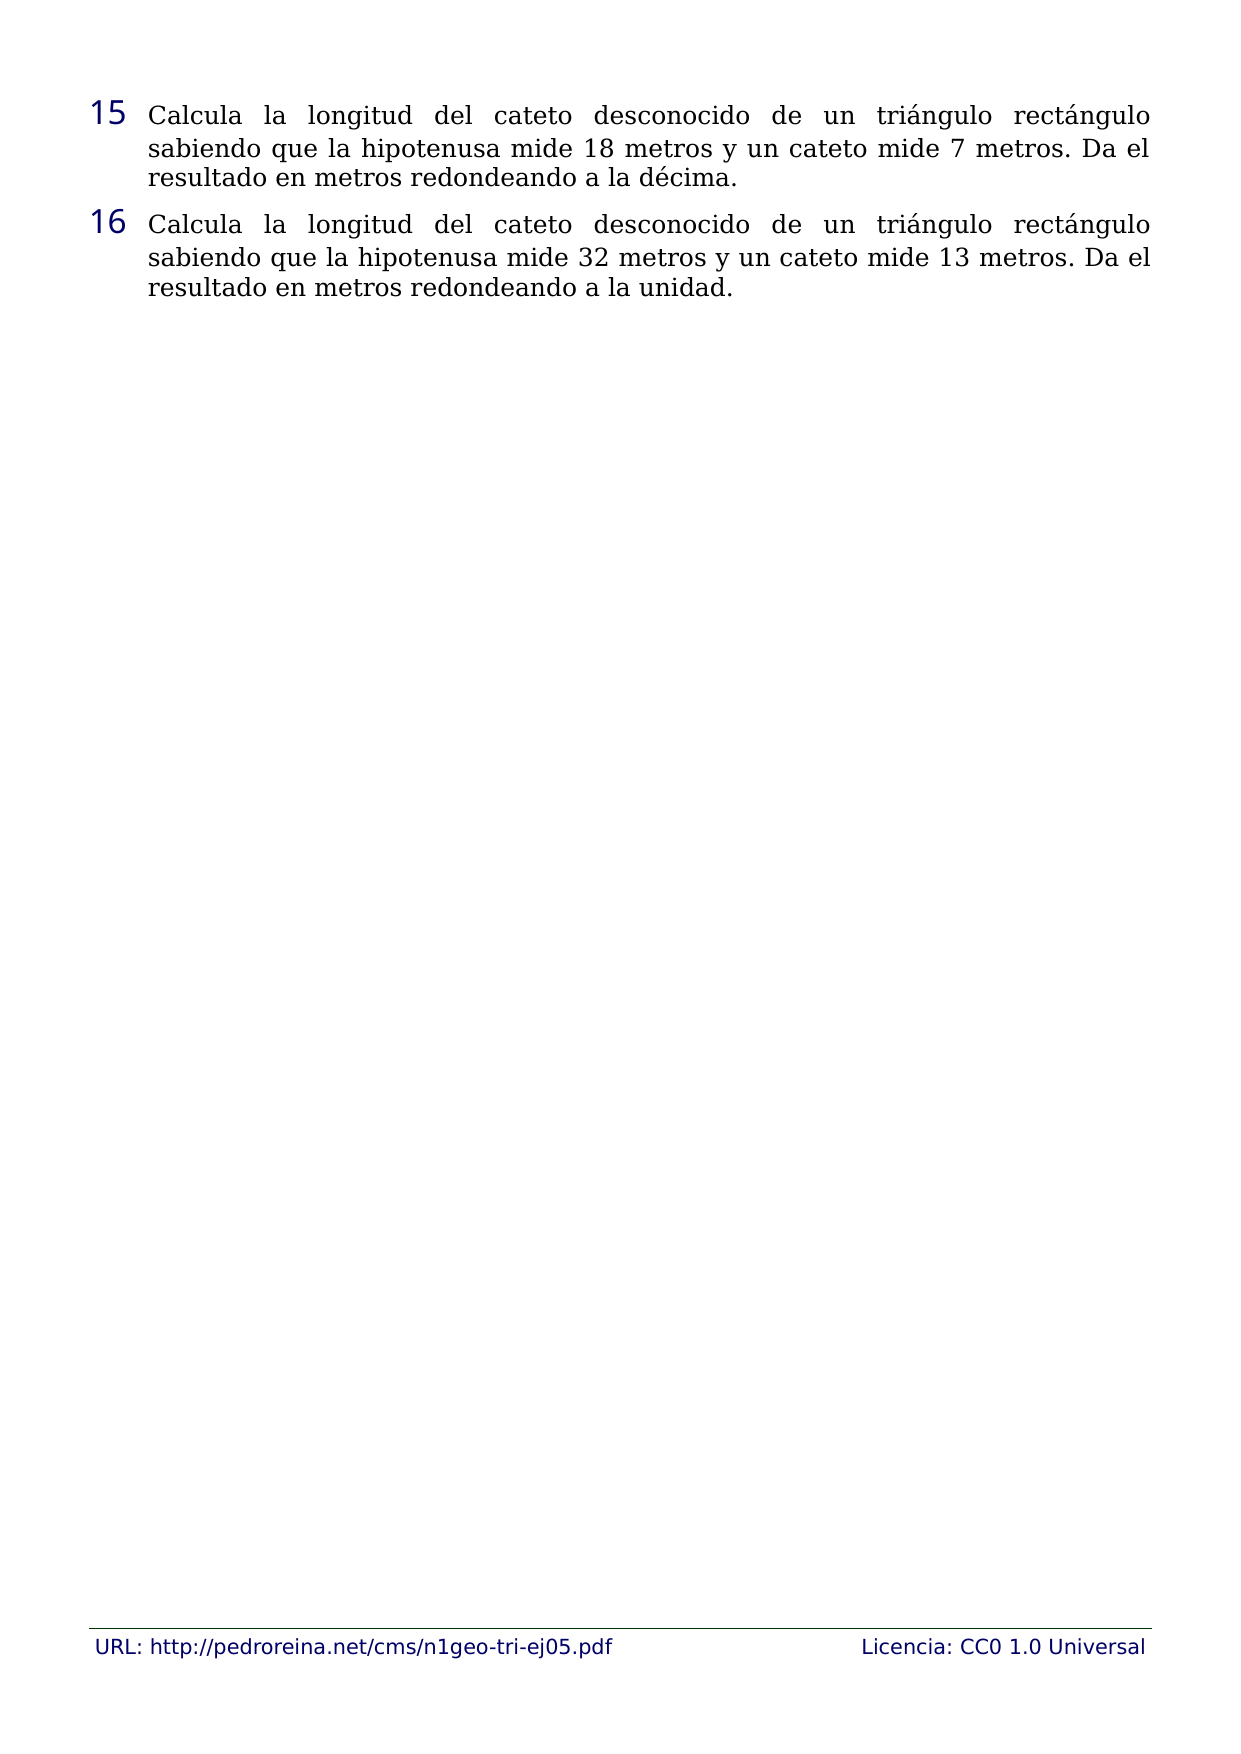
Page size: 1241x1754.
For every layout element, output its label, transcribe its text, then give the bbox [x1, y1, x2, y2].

list Calcula la longitud del cateto desconocido de un triángulo rectángulo sabiendo que la hipotenusa mide 18 metros y un cateto mide 7 metros. Da el resultado en metros redondeando a la décima. [88, 88, 1152, 192]
list Calcula la longitud del cateto desconocido de un triángulo rectángulo sabiendo que la hipotenusa mide 32 metros y un cateto mide 13 metros. Da el resultado en metros redondeando a la unidad. [88, 198, 1152, 302]
